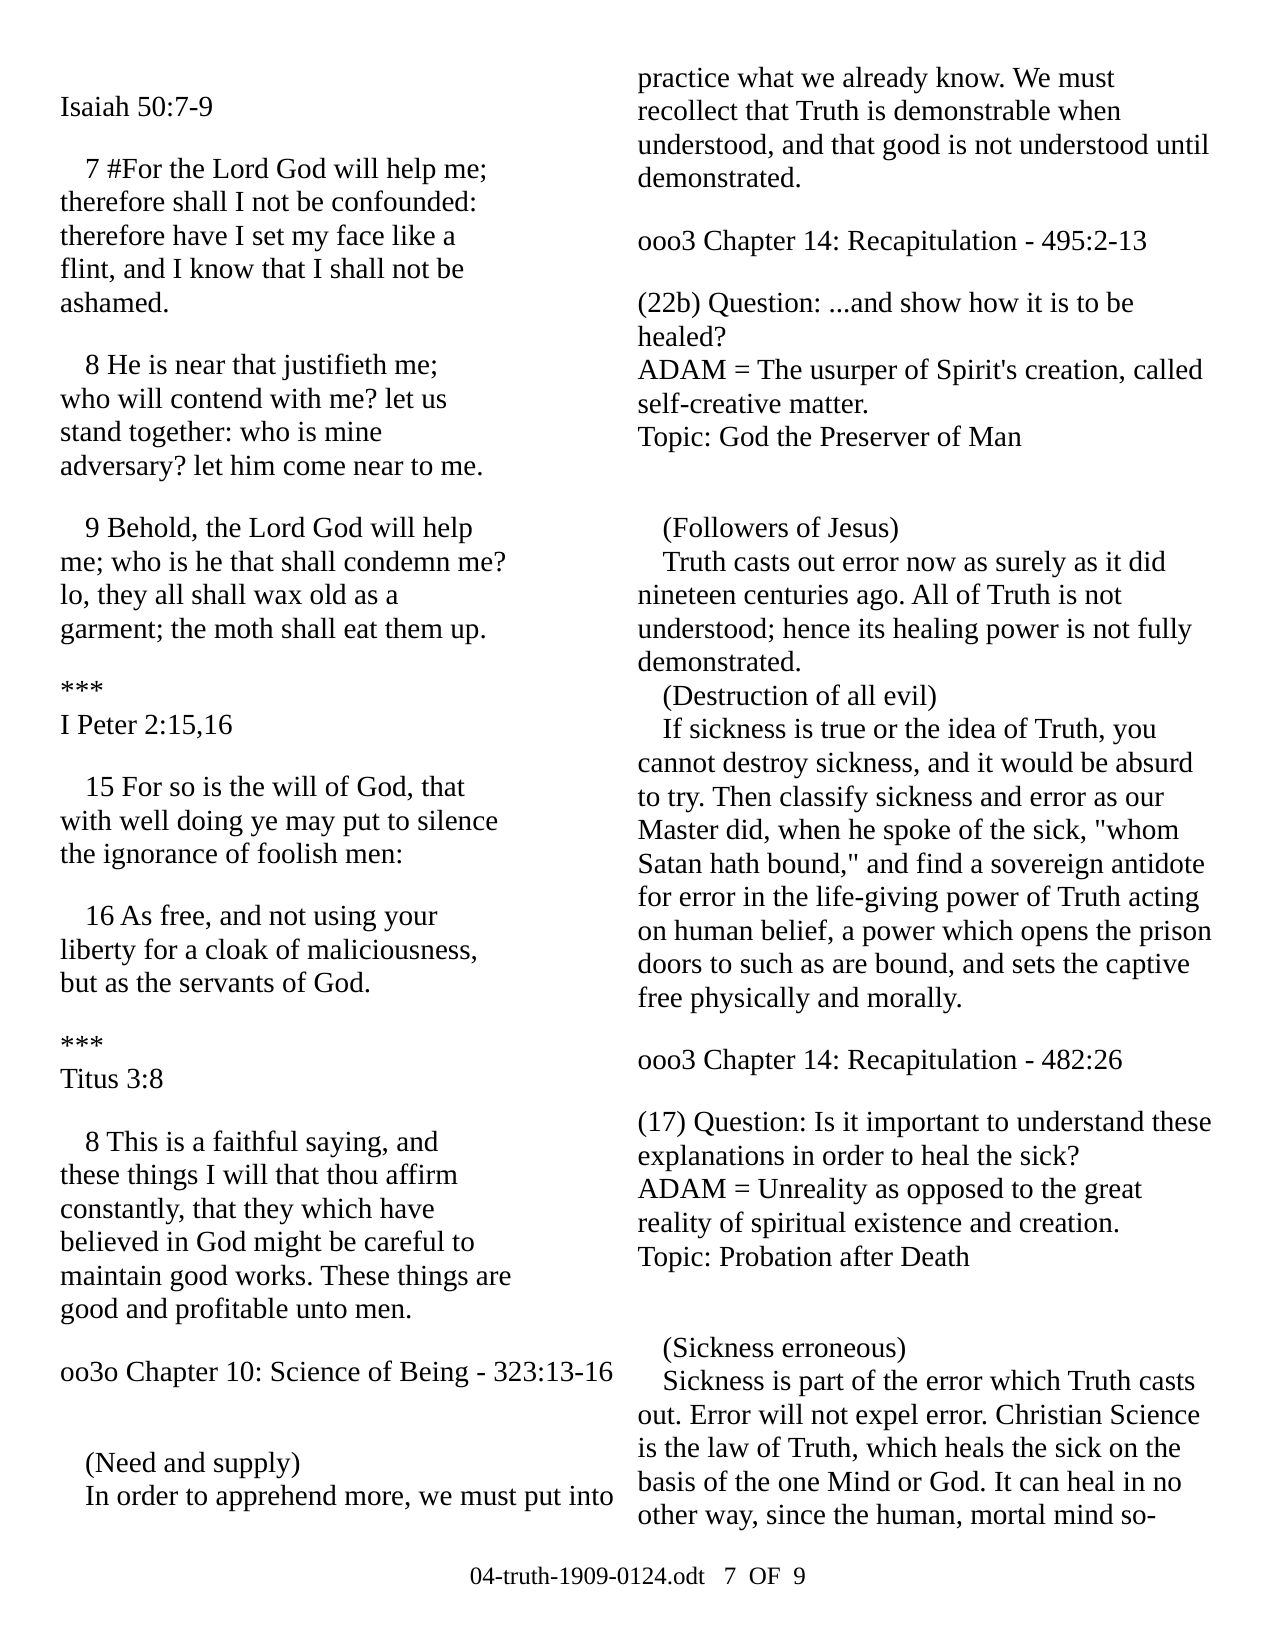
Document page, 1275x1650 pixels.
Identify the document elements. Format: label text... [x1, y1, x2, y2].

text Isaiah 50:7-9 7 #For the Lord God will help me; therefore shall I not be confounded: therefore have I set my face like a flint, and I know that I shall not be ashamed. 8 He is near that justifieth me; who will contend with me? let us stand together: who is mine adversary? let him come near to me. 9 Behold, the Lord God will help me; who is he that shall condemn me? lo, they all shall wax old as a garment; the moth shall eat them up. *** I Peter 2:15,16 15 For so is the will of God, that with well doing ye may put to silence the ignorance of foolish men: 16 As free, and not using your liberty for a cloak of maliciousness, but as the servants of God. *** Titus 3:8 8 This is a faithful saying, and these things I will that thou affirm constantly, that they which have believed in God might be careful to maintain good works. These things are good and profitable unto men. oo3o Chapter 10: Science of Being - 323:13-16 (Need and supply) In order to apprehend more, we must put into practice what we already know. We must recollect that Truth is demonstrable when understood, and that good is not understood until demonstrated. ooo3 Chapter 14: Recapitulation - 495:2-13 (22b) Question: ...and show how it is to be healed? ADAM = The usurper of Spirit's creation, called self-creative matter. Topic: God the Preserver of Man (Followers of Jesus) Truth casts out error now as surely as it did nineteen centuries ago. All of Truth is not understood; hence its healing power is not fully demonstrated. (Destruction of all evil) If sickness is true or the idea of Truth, you cannot destroy sickness, and it would be absurd to try. Then classify sickness and error as our Master did, when he spoke of the sick, "whom Satan hath bound," and find a sovereign antidote for error in the life-giving power of Truth acting on human belief, a power which opens the prison doors to such as are bound, and sets the captive free physically and morally. ooo3 Chapter 14: Recapitulation - 482:26 (17) Question: Is it important to understand these explanations in order to heal the sick? ADAM = Unreality as opposed to the great reality of spiritual existence and creation. Topic: Probation after Death (Sickness erroneous) Sickness is part of the error which Truth casts out. Error will not expel error. Christian Science is the law of Truth, which heals the sick on the basis of the one Mind or God. It can heal in no other way, since the human, mortal mind so-called is not a healer, but causes the belief in disease. o3oo Chapter 6: Science, Theology, Medicine - 142:31 (Question of precedence) Truth is God's remedy for error of every kind, and Truth destroys only what is untrue. Hence the fact that, to-day, as yesterday, Christ casts out evils and heals the sick. o3oo Chapter 6: Science, Theology, Medicine - 144:27 (Conservative antagonism) When the Science of being is universally understood, every man will be his own physician, and Truth will be the universal panacea. [60, 60, 1215, 1531]
